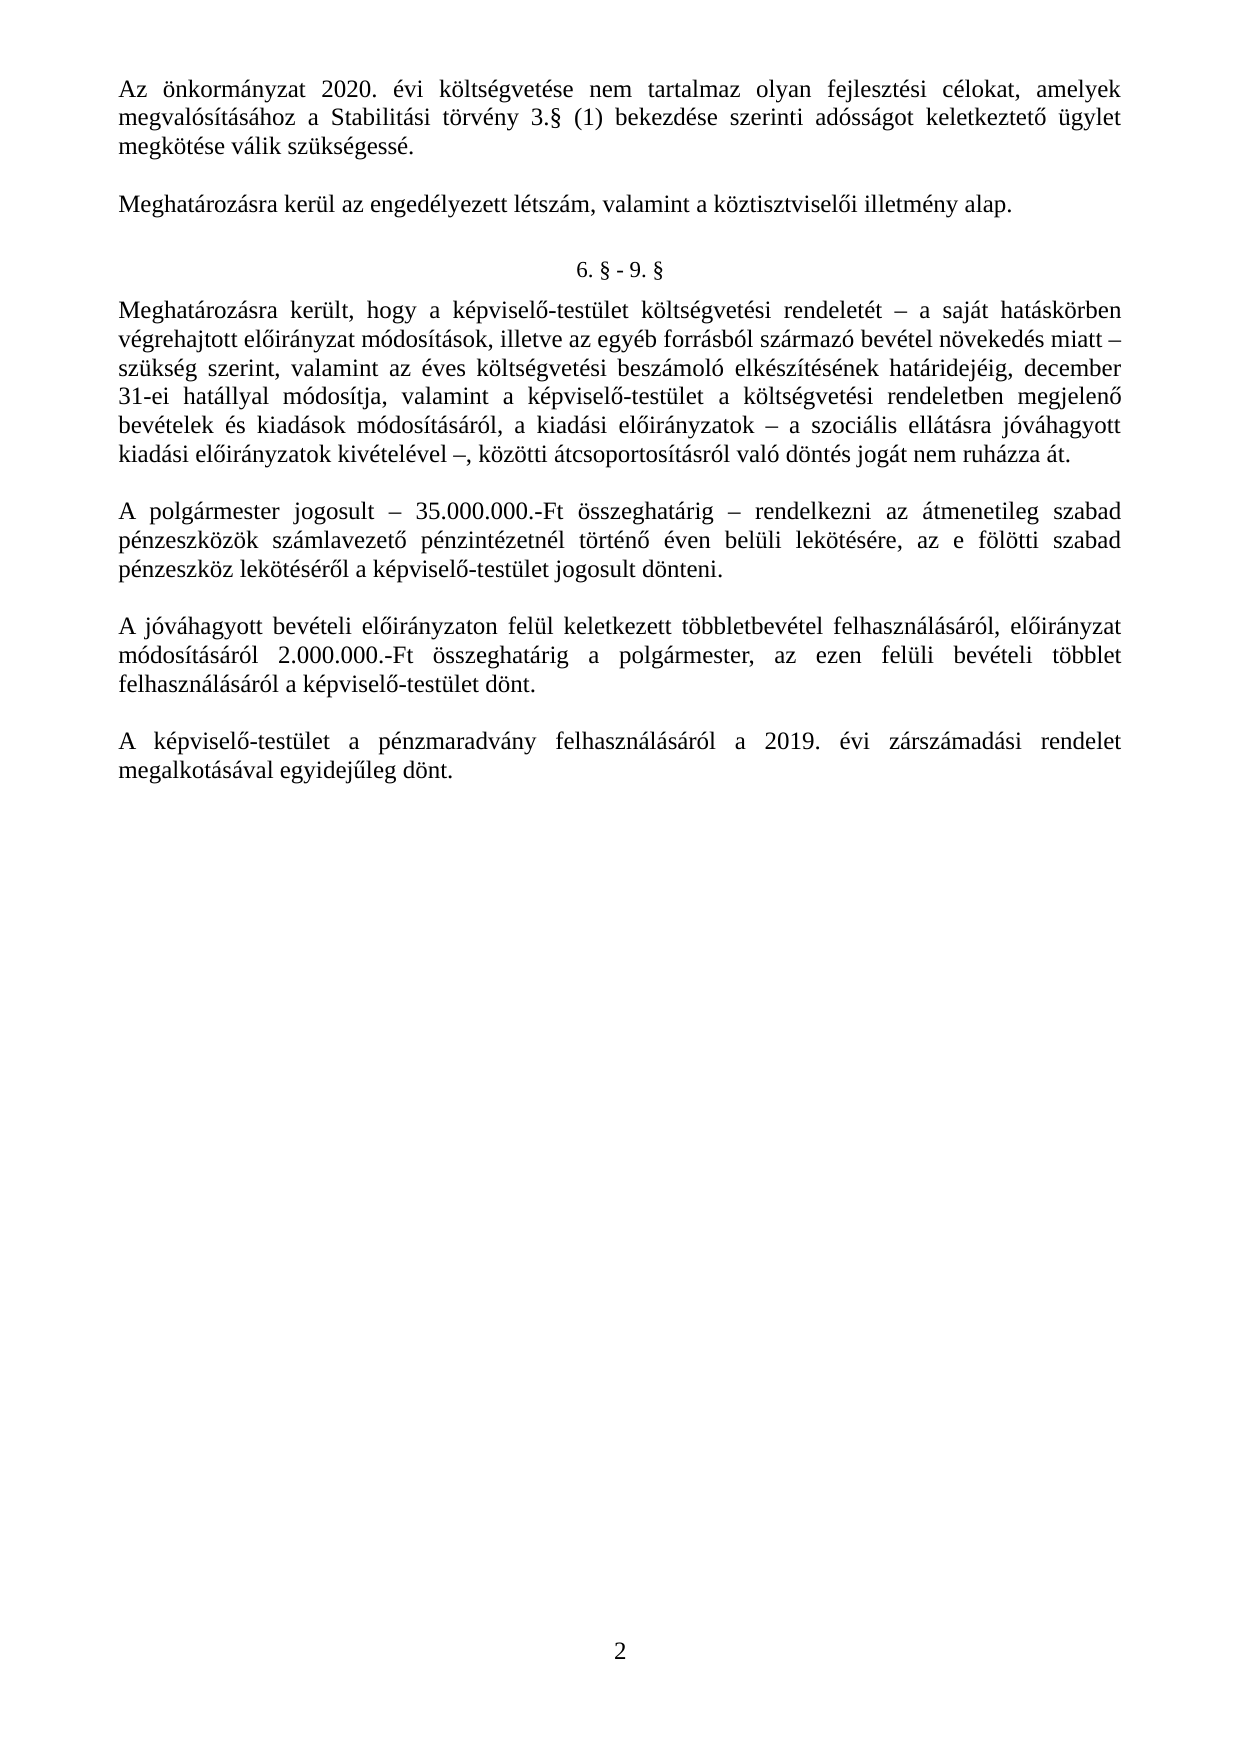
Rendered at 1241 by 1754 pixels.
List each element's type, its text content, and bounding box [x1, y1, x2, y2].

text A polgármester jogosult – 35.000.000.-Ft összeghatárig – rendelkezni az átmenetileg szabad pénzeszközök számlavezető pénzintézetnél történő éven belüli lekötésére, az e fölötti szabad pénzeszköz lekötéséről a képviselő-testület jogosult dönteni. [118, 496, 1122, 583]
text Meghatározásra került, hogy a képviselő-testület költségvetési rendeletét – a saját hatáskörben végrehajtott előirányzat módosítások, illetve az egyéb forrásból származó bevétel növekedés miatt – szükség szerint, valamint az éves költségvetési beszámoló elkészítésének határidejéig, december 31-ei hatállyal módosítja, valamint a képviselő-testület a költségvetési rendeletben megjelenő bevételek és kiadások módosításáról, a kiadási előirányzatok – a szociális ellátásra jóváhagyott kiadási előirányzatok kivételével –, közötti átcsoportosításról való döntés jogát nem ruházza át. [118, 295, 1122, 468]
text 6. § - 9. § [118, 256, 1122, 283]
text Az önkormányzat 2020. évi költségvetése nem tartalmaz olyan fejlesztési célokat, amelyek megvalósításához a Stabilitási törvény 3.§ (1) bekezdése szerinti adósságot keletkeztető ügylet megkötése válik szükségessé. [118, 74, 1122, 160]
text A jóváhagyott bevételi előirányzaton felül keletkezett többletbevétel felhasználásáról, előirányzat módosításáról 2.000.000.-Ft összeghatárig a polgármester, az ezen felüli bevételi többlet felhasználásáról a képviselő-testület dönt. [118, 611, 1122, 698]
text Meghatározásra kerül az engedélyezett létszám, valamint a köztisztviselői illetmény alap. [118, 189, 1122, 217]
text A képviselő-testület a pénzmaradvány felhasználásáról a 2019. évi zárszámadási rendelet megalkotásával egyidejűleg dönt. [118, 726, 1122, 784]
